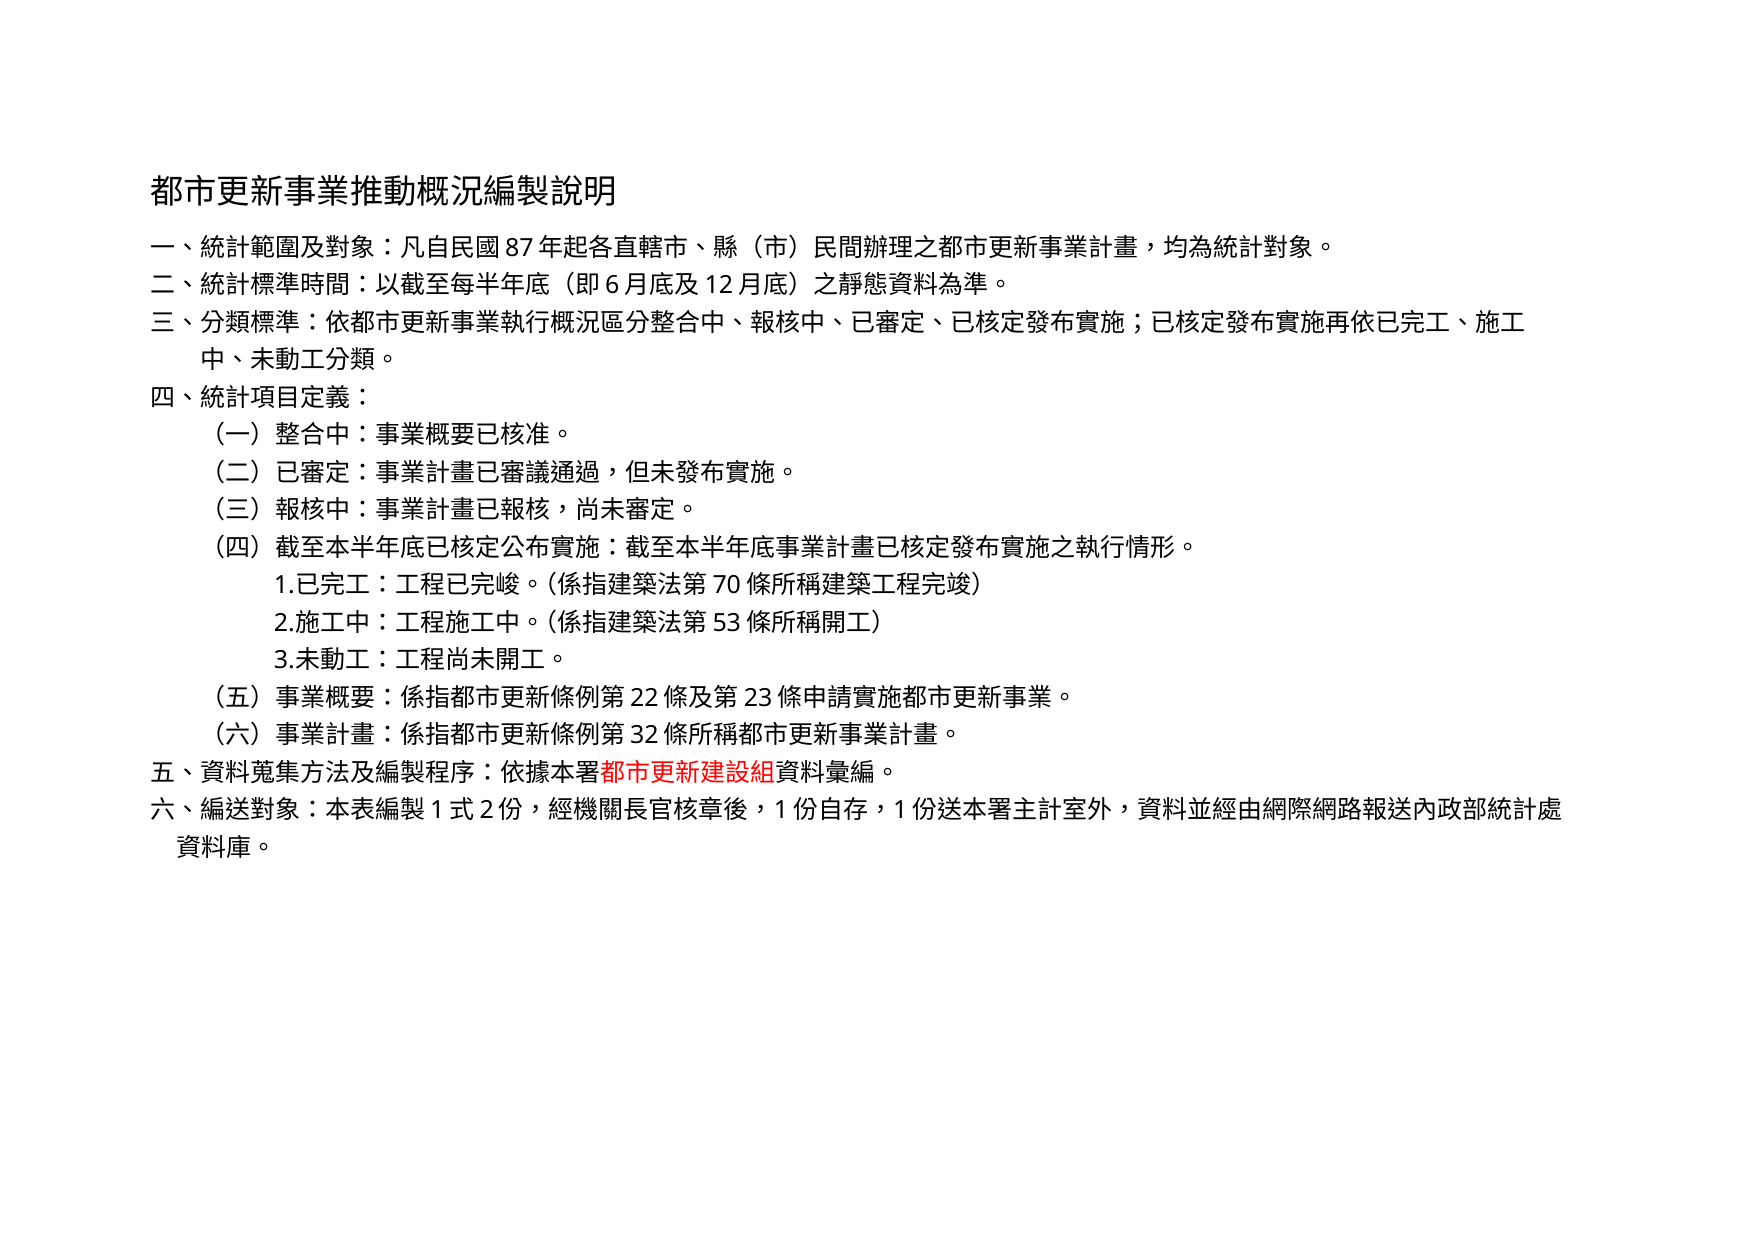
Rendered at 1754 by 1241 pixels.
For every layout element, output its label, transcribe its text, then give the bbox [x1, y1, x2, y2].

text 中、未動工分類。 [150, 339, 1604, 376]
text （五）事業概要：係指都市更新條例第22條及第23條申請實施都市更新事業。 [200, 676, 1604, 714]
text 二、統計標準時間：以截至每半年底（即6月底及12月底）之靜態資料為準。 [150, 264, 1604, 301]
text 六、編送對象：本表編製1式2份，經機關長官核章後，1份自存，1份送本署主計室外，資料並經由網際網路報送內政部統計處 [150, 789, 1604, 826]
text （四）截至本半年底已核定公布實施：截至本半年底事業計畫已核定發布實施之執行情形。 [200, 526, 1604, 564]
text 2.施工中：工程施工中。（係指建築法第53條所稱開工） [200, 601, 1604, 639]
text （六）事業計畫：係指都市更新條例第32條所稱都市更新事業計畫。 [200, 714, 1604, 751]
text （一）整合中：事業概要已核准。 [200, 414, 1604, 451]
text 資料庫。 [150, 826, 1604, 864]
text 一、統計範圍及對象：凡自民國87年起各直轄市、縣（市）民間辦理之都市更新事業計畫，均為統計對象。 [150, 226, 1604, 264]
text 3.未動工：工程尚未開工。 [200, 639, 1604, 676]
text （二）已審定：事業計畫已審議通過，但未發布實施。 [200, 451, 1604, 489]
text （三）報核中：事業計畫已報核，尚未審定。 [200, 489, 1604, 526]
text 都市更新事業推動概況編製說明 [150, 151, 1604, 226]
text 五、資料蒐集方法及編製程序：依據本署都市更新建設組資料彙編。 [150, 751, 1604, 789]
text 四、統計項目定義： [150, 376, 1604, 414]
text 1.已完工：工程已完峻。（係指建築法第70條所稱建築工程完竣） [200, 564, 1604, 601]
text 三、分類標準：依都市更新事業執行概況區分整合中、報核中、已審定、已核定發布實施；已核定發布實施再依已完工、施工 [150, 301, 1604, 339]
